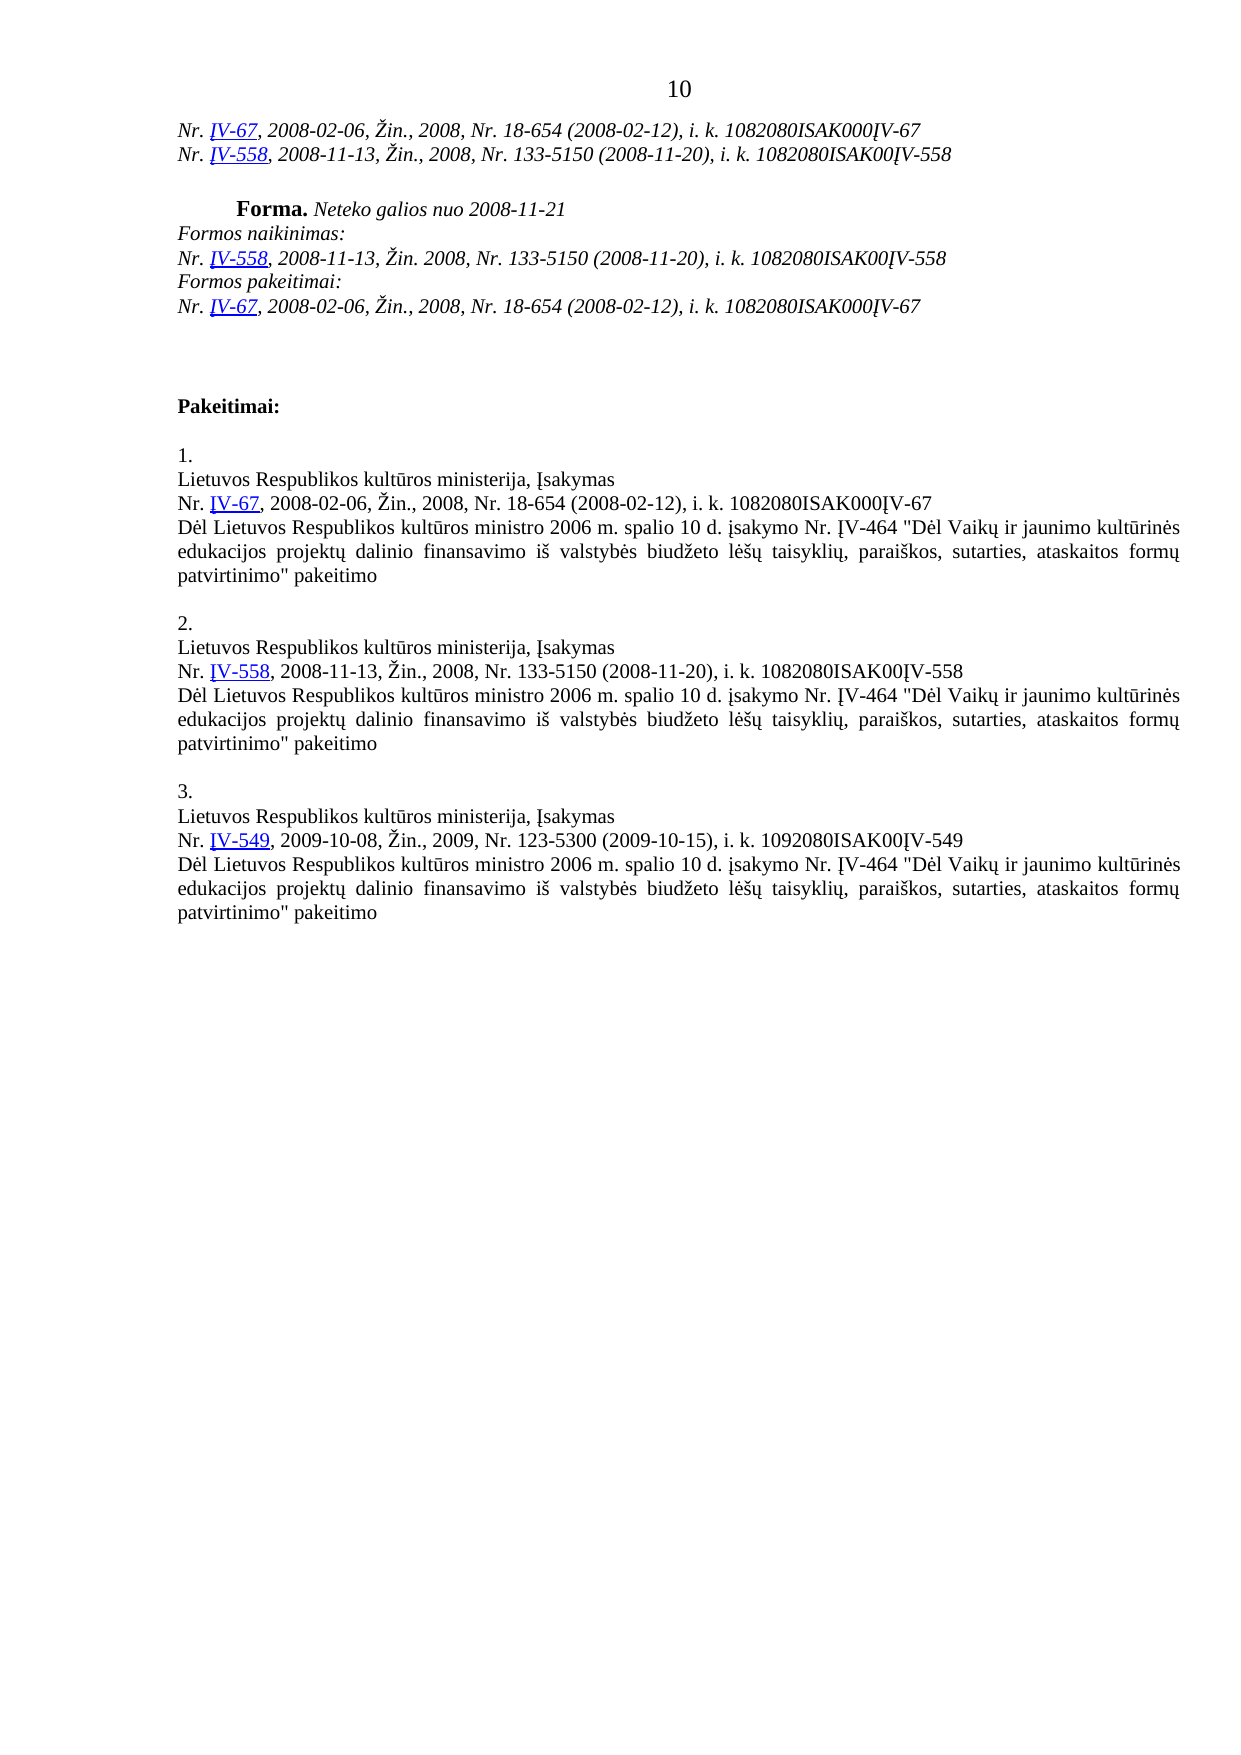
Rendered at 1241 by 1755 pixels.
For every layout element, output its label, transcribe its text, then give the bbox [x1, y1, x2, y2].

text Nr. ĮV-558, 2008-11-13, Žin., 2008, Nr. 133-5150 (2008-11-20), i. k. 1082080ISAK00ĮV-558 [177, 659, 1181, 683]
text Dėl Lietuvos Respublikos kultūros ministro 2006 m. spalio 10 d. įsakymo Nr. ĮV-464 "Dėl Vaikų ir jaunimo kultūrinės edukacijos projektų dalinio finansavimo iš valstybės biudžeto lėšų taisyklių, paraiškos, sutarties, ataskaitos formų patvirtinimo" pakeitimo [177, 683, 1181, 755]
text Pakeitimai: [177, 394, 1181, 418]
text Nr. ĮV-67, 2008-02-06, Žin., 2008, Nr. 18-654 (2008-02-12), i. k. 1082080ISAK000ĮV-67 [177, 293, 1181, 318]
text Nr. ĮV-67, 2008-02-06, Žin., 2008, Nr. 18-654 (2008-02-12), i. k. 1082080ISAK000ĮV-67 [177, 118, 1181, 142]
text Forma. Neteko galios nuo 2008-11-21 [177, 195, 1181, 221]
text 2. [177, 611, 1181, 635]
text 3. [177, 779, 1181, 803]
text Dėl Lietuvos Respublikos kultūros ministro 2006 m. spalio 10 d. įsakymo Nr. ĮV-464 "Dėl Vaikų ir jaunimo kultūrinės edukacijos projektų dalinio finansavimo iš valstybės biudžeto lėšų taisyklių, paraiškos, sutarties, ataskaitos formų patvirtinimo" pakeitimo [177, 515, 1181, 587]
text Nr. ĮV-549, 2009-10-08, Žin., 2009, Nr. 123-5300 (2009-10-15), i. k. 1092080ISAK00ĮV-549 [177, 828, 1181, 852]
text Lietuvos Respublikos kultūros ministerija, Įsakymas [177, 635, 1181, 659]
text Formos pakeitimai: [177, 269, 1181, 293]
text Dėl Lietuvos Respublikos kultūros ministro 2006 m. spalio 10 d. įsakymo Nr. ĮV-464 "Dėl Vaikų ir jaunimo kultūrinės edukacijos projektų dalinio finansavimo iš valstybės biudžeto lėšų taisyklių, paraiškos, sutarties, ataskaitos formų patvirtinimo" pakeitimo [177, 852, 1181, 924]
text Lietuvos Respublikos kultūros ministerija, Įsakymas [177, 467, 1181, 491]
text Nr. ĮV-558, 2008-11-13, Žin., 2008, Nr. 133-5150 (2008-11-20), i. k. 1082080ISAK00ĮV-558 [177, 142, 1181, 166]
text Formos naikinimas: [177, 221, 1181, 245]
text Nr. ĮV-558, 2008-11-13, Žin. 2008, Nr. 133-5150 (2008-11-20), i. k. 1082080ISAK00ĮV-558 [177, 245, 1181, 269]
text Nr. ĮV-67, 2008-02-06, Žin., 2008, Nr. 18-654 (2008-02-12), i. k. 1082080ISAK000ĮV-67 [177, 491, 1181, 515]
text Lietuvos Respublikos kultūros ministerija, Įsakymas [177, 803, 1181, 828]
text 1. [177, 443, 1181, 467]
